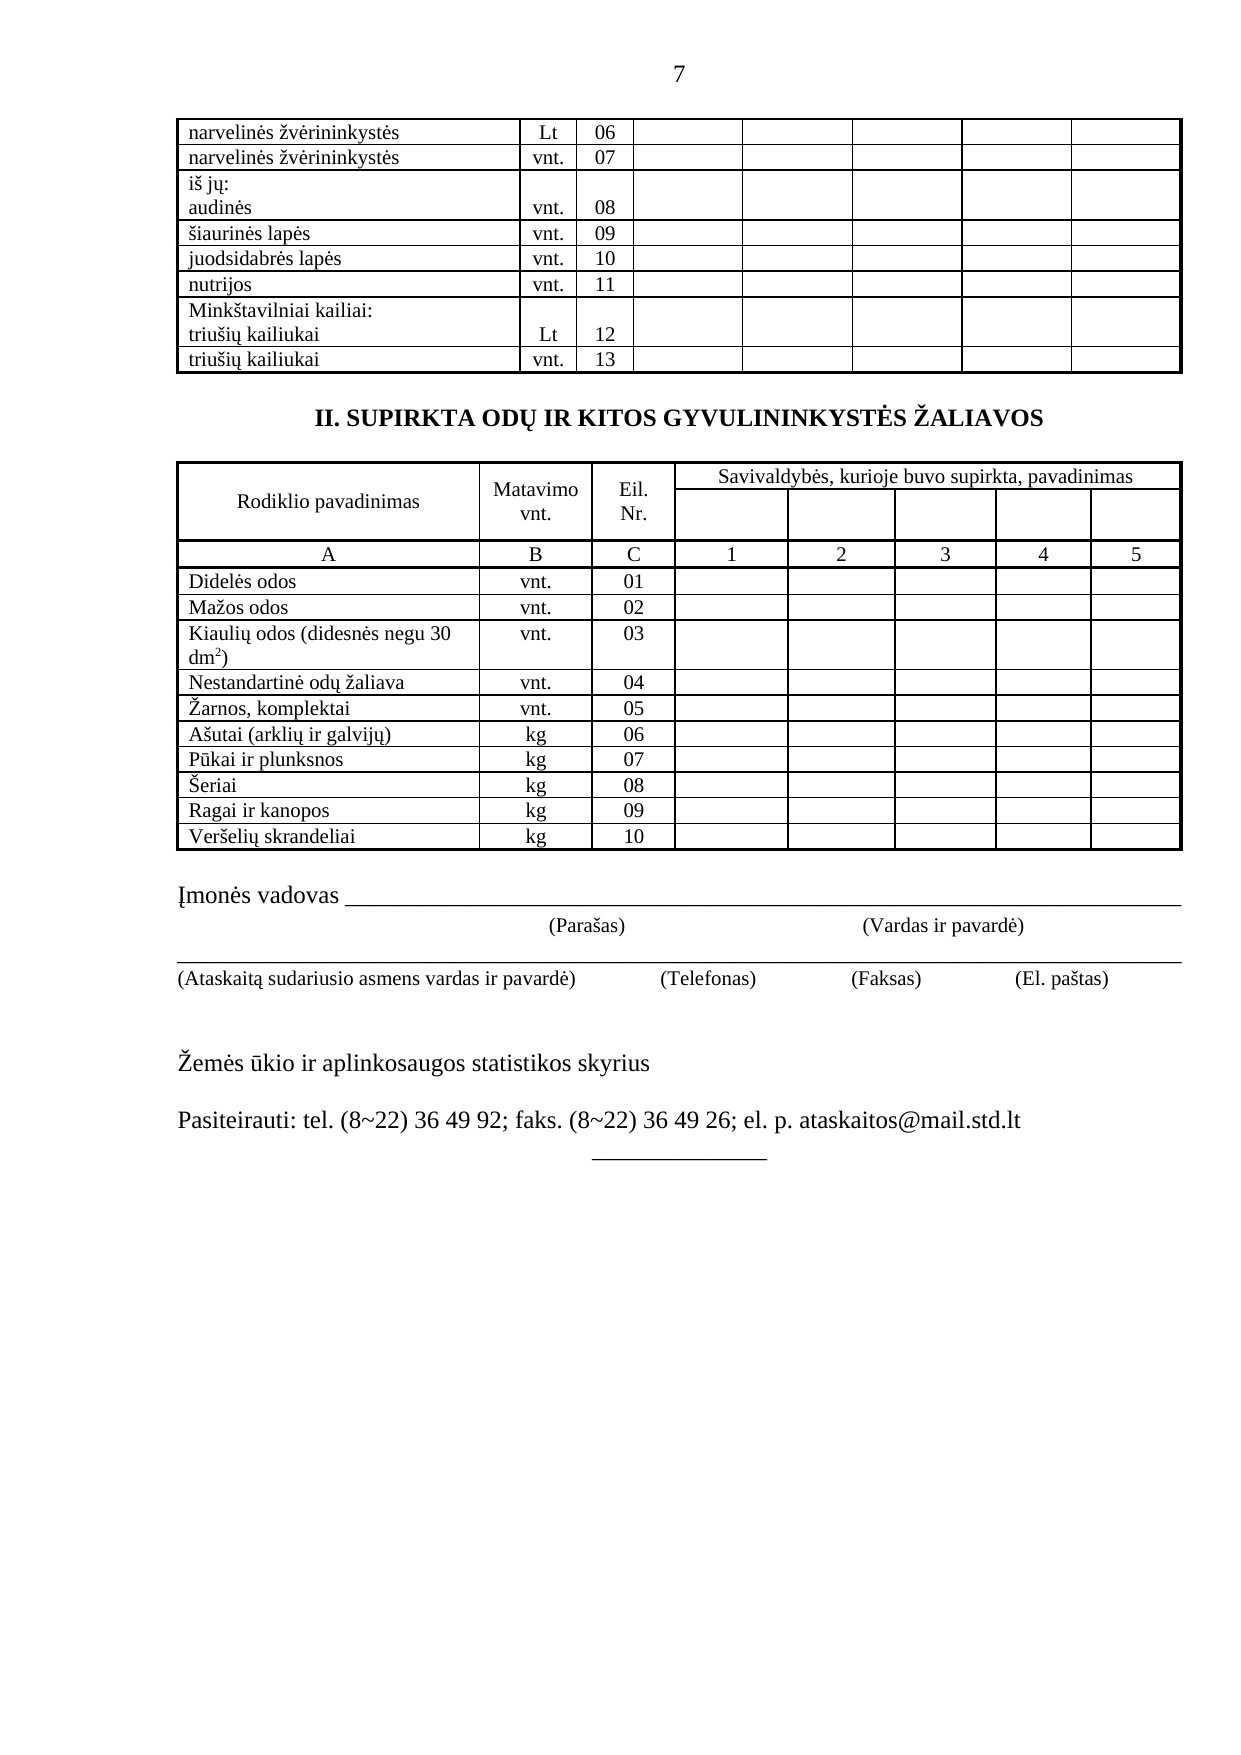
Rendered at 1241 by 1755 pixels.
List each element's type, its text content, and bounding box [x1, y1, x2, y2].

table_cell [789, 747, 894, 771]
table_cell vnt. [521, 347, 576, 371]
table_cell [997, 798, 1090, 822]
table_cell 06 [593, 722, 674, 746]
table_cell [896, 595, 995, 619]
table_cell Didelės odos [179, 569, 479, 593]
table_cell kg [480, 824, 591, 848]
table_cell [521, 298, 576, 322]
table_cell narvelinės žvėrininkystės [179, 145, 519, 169]
table_cell [853, 145, 961, 169]
table_cell [1092, 670, 1179, 694]
table_cell 5 [1092, 542, 1179, 566]
table_cell A [179, 542, 479, 566]
table_cell [789, 595, 894, 619]
table_cell [1072, 347, 1179, 371]
table_cell 2 [789, 542, 894, 566]
table_cell [853, 322, 961, 346]
table_cell [853, 120, 961, 144]
table_cell [743, 347, 852, 371]
table_cell [896, 696, 995, 720]
table_cell [896, 722, 995, 746]
table_cell vnt. [521, 272, 576, 296]
text (Ataskaitą sudariusio asmens vardas ir pavardė) (Telefonas) (Faksas) (El. paštas) [177, 966, 1181, 990]
table_cell [1072, 272, 1179, 296]
table_cell Ragai ir kanopos [179, 798, 479, 822]
table_cell [963, 322, 1071, 346]
table_cell 08 [593, 773, 674, 797]
table_cell [1092, 569, 1179, 593]
table_cell 11 [577, 272, 633, 296]
table_cell [521, 171, 576, 195]
table_cell [676, 670, 787, 694]
table_cell [1072, 145, 1179, 169]
table_cell vnt. [521, 246, 576, 270]
table_cell [634, 145, 742, 169]
table_cell C [593, 542, 674, 566]
table_cell [963, 120, 1071, 144]
table_cell [789, 722, 894, 746]
table_cell [634, 221, 742, 245]
table_cell [963, 246, 1071, 270]
table_cell [1092, 722, 1179, 746]
table_cell [743, 120, 852, 144]
table_cell [997, 670, 1090, 694]
table_cell [997, 490, 1090, 539]
table_cell [963, 272, 1071, 296]
table_cell [676, 824, 787, 848]
table_cell [1072, 221, 1179, 245]
table_cell audinės [179, 195, 519, 219]
table_cell [634, 272, 742, 296]
table_cell [1072, 171, 1179, 195]
table_cell [789, 773, 894, 797]
table_cell [789, 670, 894, 694]
text Žemės ūkio ir aplinkosaugos statistikos skyrius [177, 1048, 1181, 1077]
table_cell [789, 569, 894, 593]
table_cell [1092, 490, 1179, 539]
table_cell [1092, 824, 1179, 848]
table_cell [1072, 246, 1179, 270]
table_cell B [480, 542, 591, 566]
table_cell kg [480, 722, 591, 746]
table_cell [997, 722, 1090, 746]
table_cell 07 [577, 145, 633, 169]
table_cell [896, 824, 995, 848]
table_cell 3 [896, 542, 995, 566]
table_cell [997, 595, 1090, 619]
table_cell [1072, 298, 1179, 322]
text Įmonės vadovas [177, 880, 1181, 909]
table_cell 4 [997, 542, 1090, 566]
table_cell Žarnos, komplektai [179, 696, 479, 720]
table_cell Minkštavilniai kailiai: [179, 298, 519, 322]
table_cell [743, 221, 852, 245]
table_cell narvelinės žvėrininkystės [179, 120, 519, 144]
table_cell Pūkai ir plunksnos [179, 747, 479, 771]
table_cell [1092, 621, 1179, 669]
table_cell [963, 171, 1071, 195]
table_cell 05 [593, 696, 674, 720]
table_cell [896, 798, 995, 822]
table_cell 06 [577, 120, 633, 144]
table_cell [853, 246, 961, 270]
table_cell [896, 670, 995, 694]
table_cell 03 [593, 621, 674, 669]
table_cell vnt. [521, 221, 576, 245]
table_cell [676, 621, 787, 669]
table_header Matavimo vnt. [480, 464, 591, 539]
table_cell Lt [521, 322, 576, 346]
table_cell 13 [577, 347, 633, 371]
table_cell [997, 773, 1090, 797]
table_cell [853, 272, 961, 296]
table_cell 10 [577, 246, 633, 270]
table_cell vnt. [480, 696, 591, 720]
text (Parašas) (Vardas ir pavardė) [177, 909, 1181, 937]
table_cell [1092, 747, 1179, 771]
table_cell 04 [593, 670, 674, 694]
table_cell [1072, 322, 1179, 346]
table_cell kg [480, 798, 591, 822]
table_cell [997, 569, 1090, 593]
table_cell kg [480, 747, 591, 771]
table_cell [676, 569, 787, 593]
table_cell 09 [577, 221, 633, 245]
table_cell 07 [593, 747, 674, 771]
table_cell [1092, 595, 1179, 619]
table_cell vnt. [480, 595, 591, 619]
table_cell [853, 195, 961, 219]
table_header Savivaldybės, kurioje buvo supirkta, pavadinimas [676, 464, 1179, 488]
table_cell [676, 722, 787, 746]
table_cell vnt. [521, 145, 576, 169]
table_cell iš jų: [179, 171, 519, 195]
table_cell [676, 696, 787, 720]
table_cell [853, 347, 961, 371]
table_cell 09 [593, 798, 674, 822]
text ______________ [177, 1134, 1181, 1163]
table_cell 02 [593, 595, 674, 619]
table_cell [963, 347, 1071, 371]
table_cell [896, 773, 995, 797]
table_cell [963, 298, 1071, 322]
table_cell [789, 696, 894, 720]
table_cell [1072, 195, 1179, 219]
table_cell [789, 798, 894, 822]
table_cell [634, 195, 742, 219]
table_cell Šeriai [179, 773, 479, 797]
table_cell [577, 171, 633, 195]
table_cell Mažos odos [179, 595, 479, 619]
table_cell [743, 195, 852, 219]
table_cell [743, 171, 852, 195]
table_cell [789, 490, 894, 539]
table_cell Lt [521, 120, 576, 144]
table_cell vnt. [521, 195, 576, 219]
table_cell [676, 747, 787, 771]
table_cell [676, 798, 787, 822]
table_cell [997, 824, 1090, 848]
table_cell [963, 195, 1071, 219]
table_cell Nestandartinė odų žaliava [179, 670, 479, 694]
table_cell 10 [593, 824, 674, 848]
table_cell juodsidabrės lapės [179, 246, 519, 270]
table_cell triušių kailiukai [179, 322, 519, 346]
table_cell [577, 298, 633, 322]
table_cell [997, 696, 1090, 720]
table_cell [896, 490, 995, 539]
table_cell Veršelių skrandeliai [179, 824, 479, 848]
table_cell [634, 298, 742, 322]
table_cell Ašutai (arklių ir galvijų) [179, 722, 479, 746]
table_cell 12 [577, 322, 633, 346]
table_cell nutrijos [179, 272, 519, 296]
table_cell [634, 347, 742, 371]
table_cell šiaurinės lapės [179, 221, 519, 245]
table_cell [743, 298, 852, 322]
table_cell [743, 246, 852, 270]
table_cell [1092, 798, 1179, 822]
table_cell [853, 221, 961, 245]
table_cell [743, 145, 852, 169]
table_header Eil. Nr. [593, 464, 674, 539]
table_cell [1092, 773, 1179, 797]
table_cell [634, 322, 742, 346]
text Pasiteirauti: tel. (8~22) 36 49 92; faks. (8~22) 36 49 26; el. p. ataskaitos@mail.std.lt [177, 1105, 1181, 1134]
table_cell [963, 221, 1071, 245]
table_cell [634, 246, 742, 270]
table_cell [963, 145, 1071, 169]
table_cell [634, 171, 742, 195]
table_cell 01 [593, 569, 674, 593]
table_cell [896, 747, 995, 771]
table_cell 08 [577, 195, 633, 219]
table_cell vnt. [480, 670, 591, 694]
table_cell [896, 621, 995, 669]
table_cell [1072, 120, 1179, 144]
table_cell vnt. [480, 569, 591, 593]
table_cell [789, 621, 894, 669]
table_cell [896, 569, 995, 593]
table_cell [789, 824, 894, 848]
table_cell [853, 171, 961, 195]
table_cell vnt. [480, 621, 591, 669]
table_cell [853, 298, 961, 322]
table_cell Kiaulių odos (didesnės negu 30 dm2) [179, 621, 479, 669]
table_cell 1 [676, 542, 787, 566]
table_cell [997, 747, 1090, 771]
table_cell kg [480, 773, 591, 797]
table_cell [1092, 696, 1179, 720]
table_cell [634, 120, 742, 144]
table_header Rodiklio pavadinimas [179, 464, 479, 539]
table_cell [676, 773, 787, 797]
table_cell [743, 322, 852, 346]
table_cell [676, 490, 787, 539]
table_cell [743, 272, 852, 296]
table_cell triušių kailiukai [179, 347, 519, 371]
table_cell [997, 621, 1090, 669]
text II. Supirkta odų ir kitos gyvulininkystės žaliavos [177, 403, 1181, 432]
table_cell [676, 595, 787, 619]
